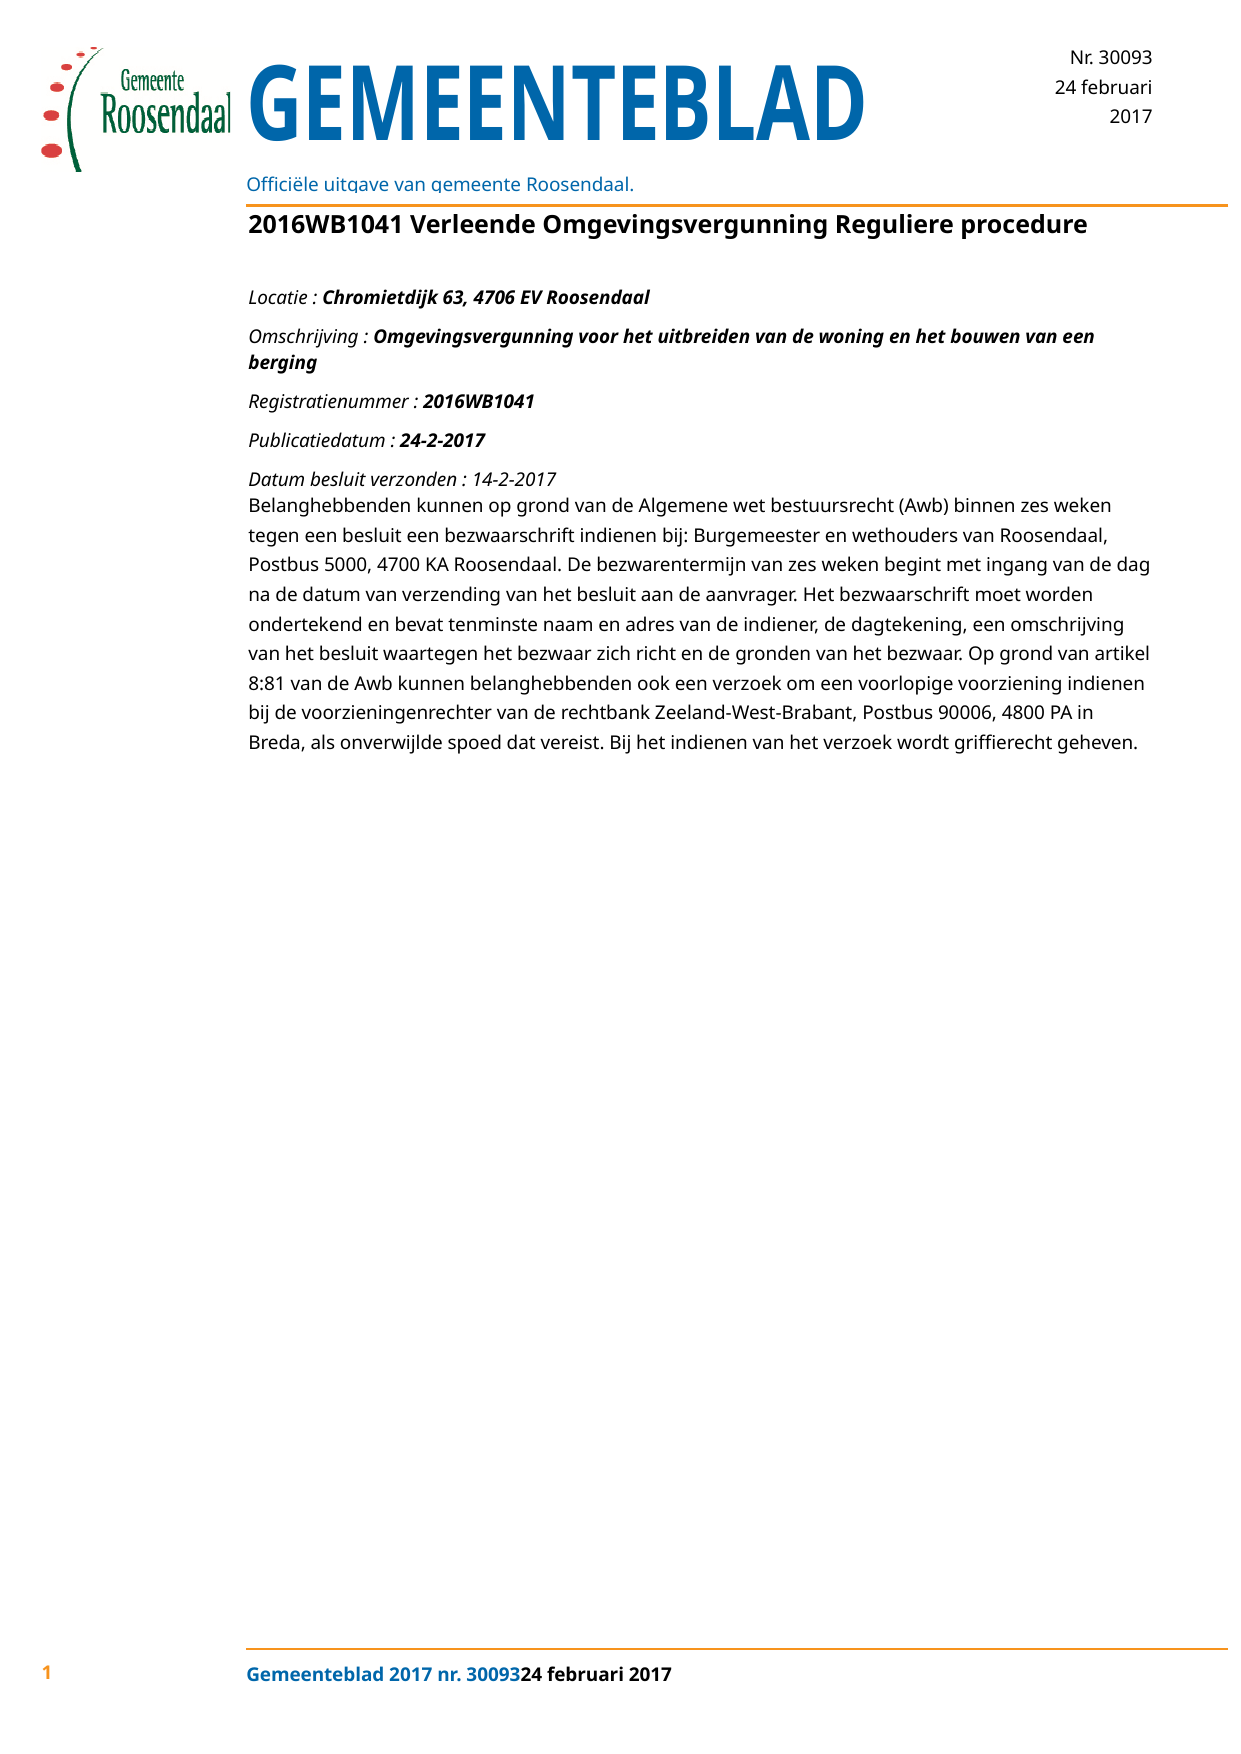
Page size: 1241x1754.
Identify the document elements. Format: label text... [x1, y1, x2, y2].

text 2016WB1041 Verleende Omgevingsvergunning Reguliere procedure [248, 207, 1152, 241]
text Locatie : Chromietdijk 63, 4706 EV Roosendaal [248, 284, 1152, 309]
picture [41, 47, 231, 172]
text Datum besluit verzonden : 14-2-2017 [248, 467, 1152, 492]
text Omschrijving : Omgevingsvergunning voor het uitbreiden van de woning en het bouwen van een berging [248, 323, 1152, 374]
text Belanghebbenden kunnen op grond van de Algemene wet bestuursrecht (Awb) binnen zes weken tegen een besluit een bezwaarschrift indienen bij: Burgemeester en wethouders van Roosendaal, Postbus 5000, 4700 KA Roosendaal. De bezwarentermijn van zes weken begint met ingang van de dag na de datum van verzending van het besluit aan de aanvrager. Het bezwaarschrift moet worden ondertekend en bevat tenminste naam en adres van de indiener, de dagtekening, een omschrijving van het besluit waartegen het bezwaar zich richt en de gronden van het bezwaar. Op grond van artikel 8:81 van de Awb kunnen belanghebbenden ook een verzoek om een voorlopige voorziening indienen bij de voorzieningenrechter van de rechtbank Zeeland-West-Brabant, Postbus 90006, 4800 PA in Breda, als onverwijlde spoed dat vereist. Bij het indienen van het verzoek wordt griffierecht geheven. [248, 492, 1152, 755]
text Publicatiedatum : 24-2-2017 [248, 427, 1152, 453]
text Registratienummer : 2016WB1041 [248, 388, 1152, 414]
